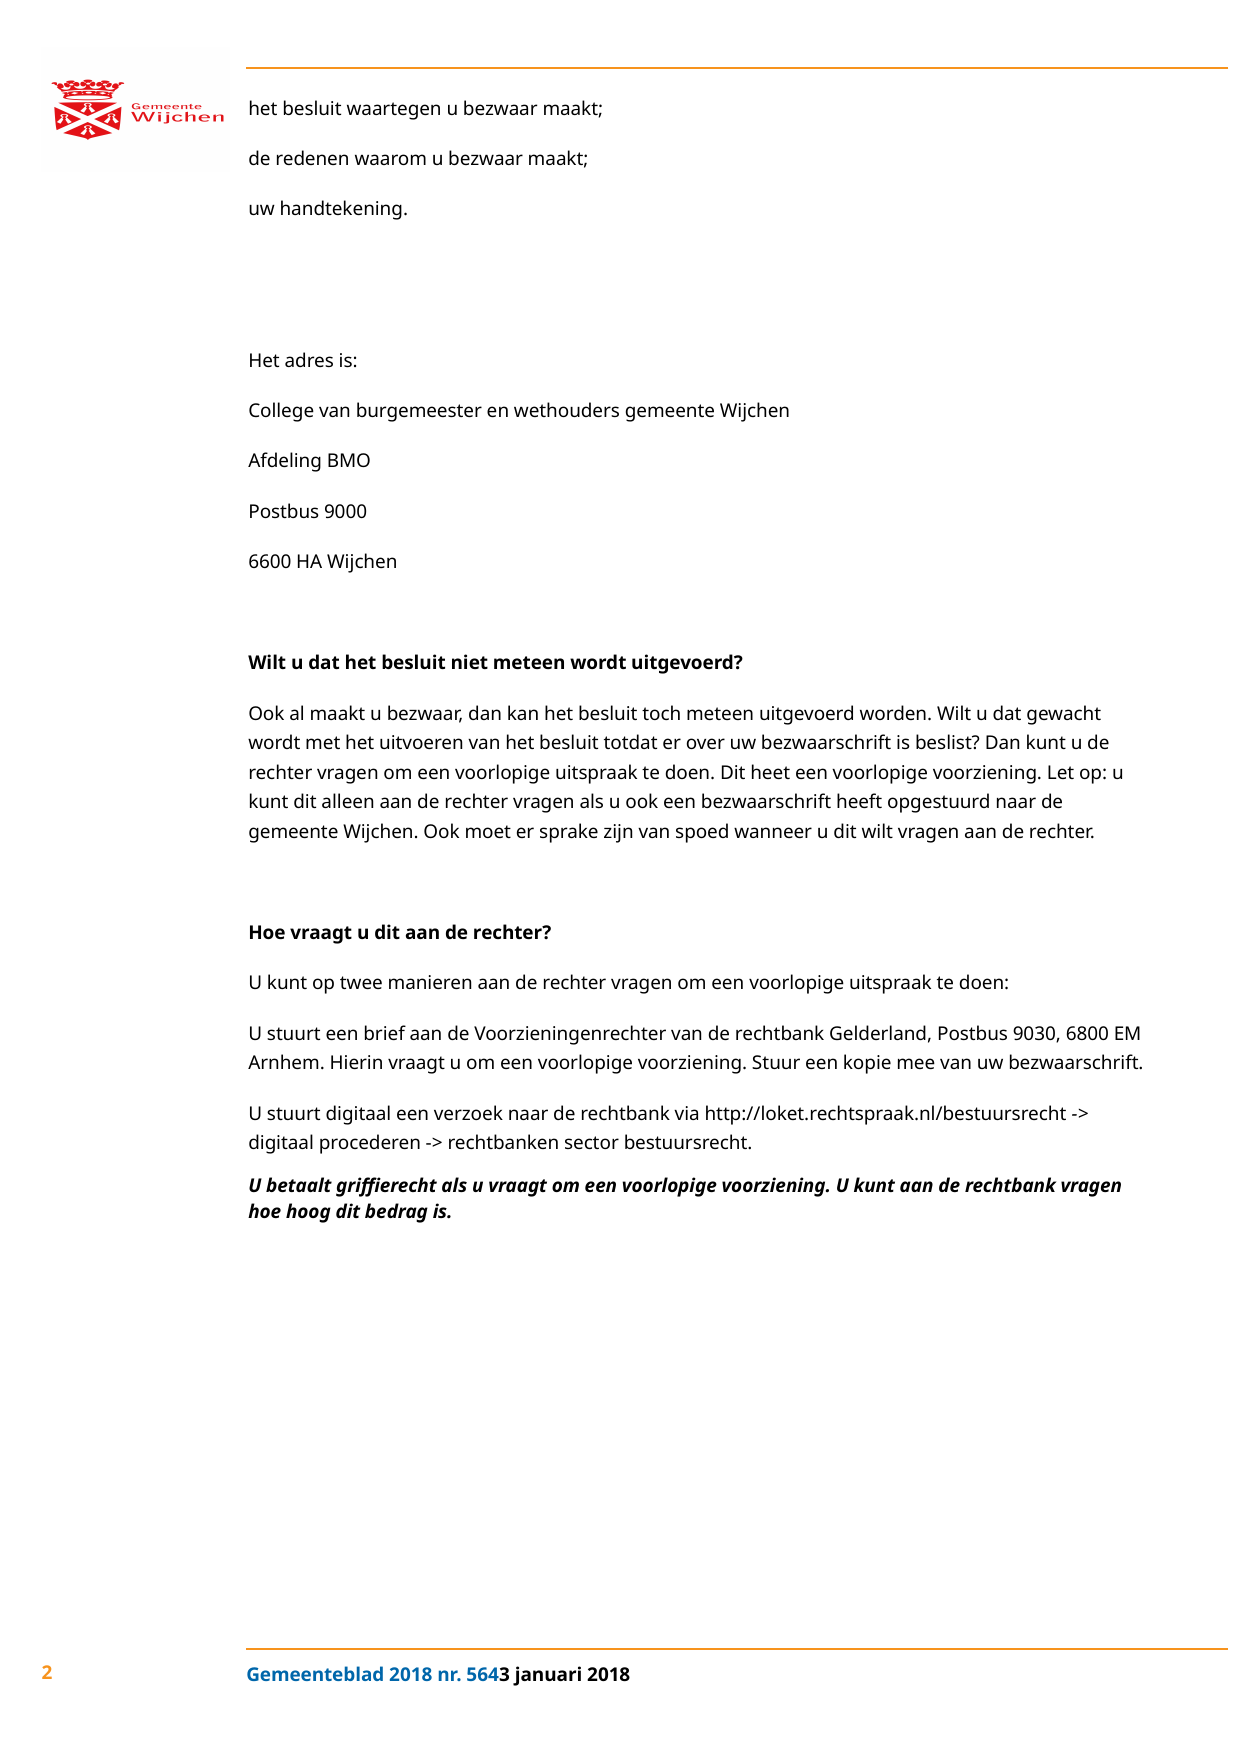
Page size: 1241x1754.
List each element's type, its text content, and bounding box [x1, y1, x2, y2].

text Wilt u dat het besluit niet meteen wordt uitgevoerd? [248, 649, 1152, 675]
text U betaalt griffierecht als u vraagt om een voorlopige voorziening. U kunt aan de rechtbank vragen hoe hoog dit bedrag is. [248, 1172, 1152, 1224]
text College van burgemeester en wethouders gemeente Wijchen [248, 397, 1152, 423]
text Hoe vraagt u dit aan de rechter? [248, 919, 1152, 945]
text Ook al maakt u bezwaar, dan kan het besluit toch meteen uitgevoerd worden. Wilt u dat gewacht wordt met het uitvoeren van het besluit totdat er over uw bezwaarschrift is beslist? Dan kunt u de rechter vragen om een voorlopige uitspraak te doen. Dit heet een voorlopige voorziening. Let op: u kunt dit alleen aan de rechter vragen als u ook een bezwaarschrift heeft opgestuurd naar de gemeente Wijchen. Ook moet er sprake zijn van spoed wanneer u dit wilt vragen aan de rechter. [248, 700, 1152, 844]
text uw handtekening. [248, 196, 1152, 221]
text Het adres is: [248, 347, 1152, 373]
text 6600 HA Wijchen [248, 548, 1152, 574]
text het besluit waartegen u bezwaar maakt; [248, 95, 1152, 121]
text U stuurt een brief aan de Voorzieningenrechter van de rechtbank Gelderland, Postbus 9030, 6800 EM Arnhem. Hierin vraagt u om een voorlopige voorziening. Stuur een kopie mee van uw bezwaarschrift. [248, 1020, 1152, 1075]
text U kunt op twee manieren aan de rechter vragen om een voorlopige uitspraak te doen: [248, 969, 1152, 995]
text U stuurt digitaal een verzoek naar de rechtbank via http://loket.rechtspraak.nl/bestuursrecht -> digitaal procederen -> rechtbanken sector bestuursrecht. [248, 1100, 1152, 1155]
text de redenen waarom u bezwaar maakt; [248, 145, 1152, 171]
text Postbus 9000 [248, 498, 1152, 524]
picture [41, 47, 231, 172]
text Afdeling BMO [248, 448, 1152, 473]
